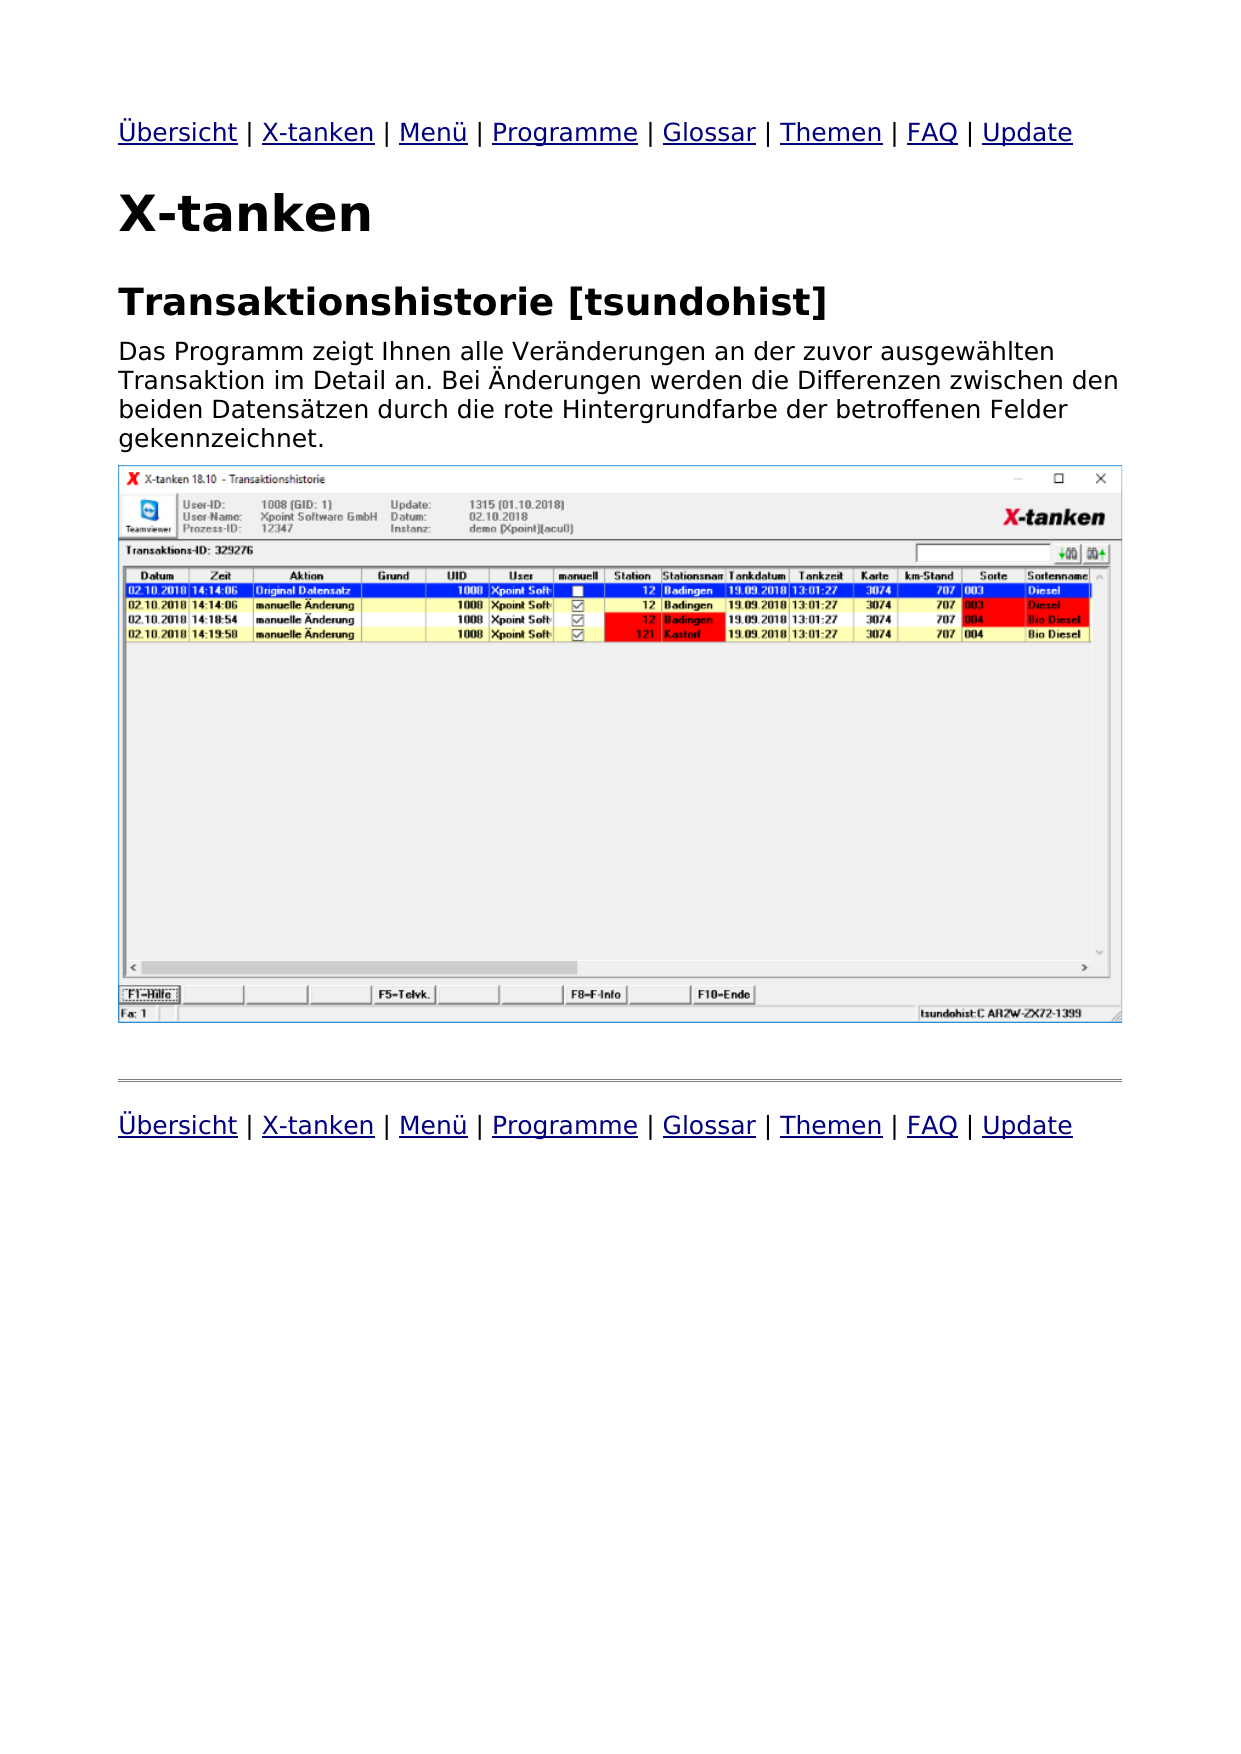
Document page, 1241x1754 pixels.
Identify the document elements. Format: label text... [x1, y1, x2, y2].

text Übersicht | X-tanken | Menü | Programme | Glossar | Themen | FAQ | Update [118, 118, 1122, 147]
text Das Programm zeigt Ihnen alle Veränderungen an der zuvor ausgewählten Transaktion im Detail an. Bei Änderungen werden die Differenzen zwischen den beiden Datensätzen durch die rote Hintergrundfarbe der betroffenen Felder gekennzeichnet. [118, 337, 1122, 453]
subtitle Transaktionshistorie [tsundohist] [118, 281, 1122, 324]
text Übersicht | X-tanken | Menü | Programme | Glossar | Themen | FAQ | Update [118, 1111, 1122, 1140]
picture [118, 465, 1123, 1023]
subtitle X-tanken [118, 185, 1122, 243]
